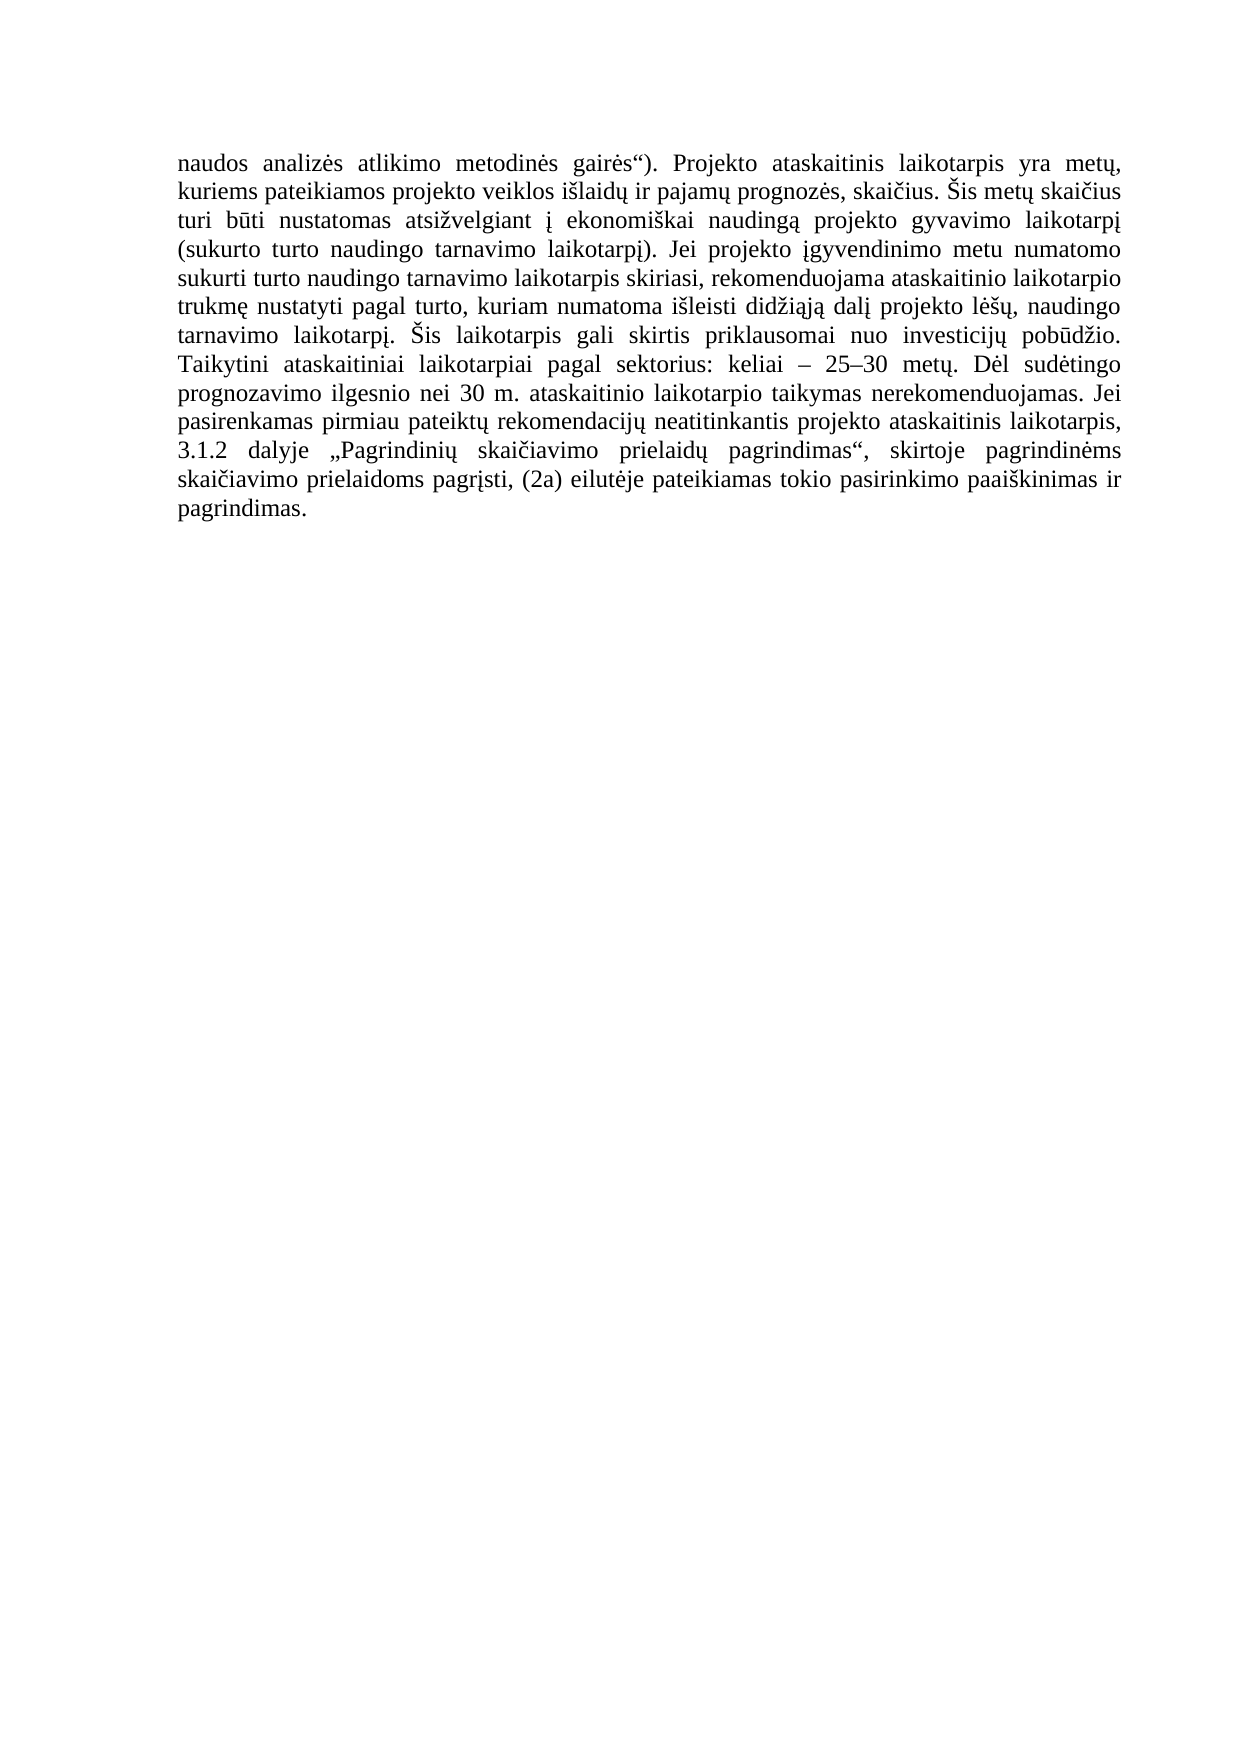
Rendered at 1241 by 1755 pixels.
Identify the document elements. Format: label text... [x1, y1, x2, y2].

text naudos analizės atlikimo metodinės gairės“). Projekto ataskaitinis laikotarpis yra metų, kuriems pateikiamos projekto veiklos išlaidų ir pajamų prognozės, skaičius. Šis metų skaičius turi būti nustatomas atsižvelgiant į ekonomiškai naudingą projekto gyvavimo laikotarpį (sukurto turto naudingo tarnavimo laikotarpį). Jei projekto įgyvendinimo metu numatomo sukurti turto naudingo tarnavimo laikotarpis skiriasi, rekomenduojama ataskaitinio laikotarpio trukmę nustatyti pagal turto, kuriam numatoma išleisti didžiąją dalį projekto lėšų, naudingo tarnavimo laikotarpį. Šis laikotarpis gali skirtis priklausomai nuo investicijų pobūdžio. Taikytini ataskaitiniai laikotarpiai pagal sektorius: keliai – 25–30 metų. Dėl sudėtingo prognozavimo ilgesnio nei 30 m. ataskaitinio laikotarpio taikymas nerekomenduojamas. Jei pasirenkamas pirmiau pateiktų rekomendacijų neatitinkantis projekto ataskaitinis laikotarpis, 3.1.2 dalyje „Pagrindinių skaičiavimo prielaidų pagrindimas“, skirtoje pagrindinėms skaičiavimo prielaidoms pagrįsti, (2a) eilutėje pateikiamas tokio pasirinkimo paaiškinimas ir pagrindimas. [177, 148, 1122, 521]
